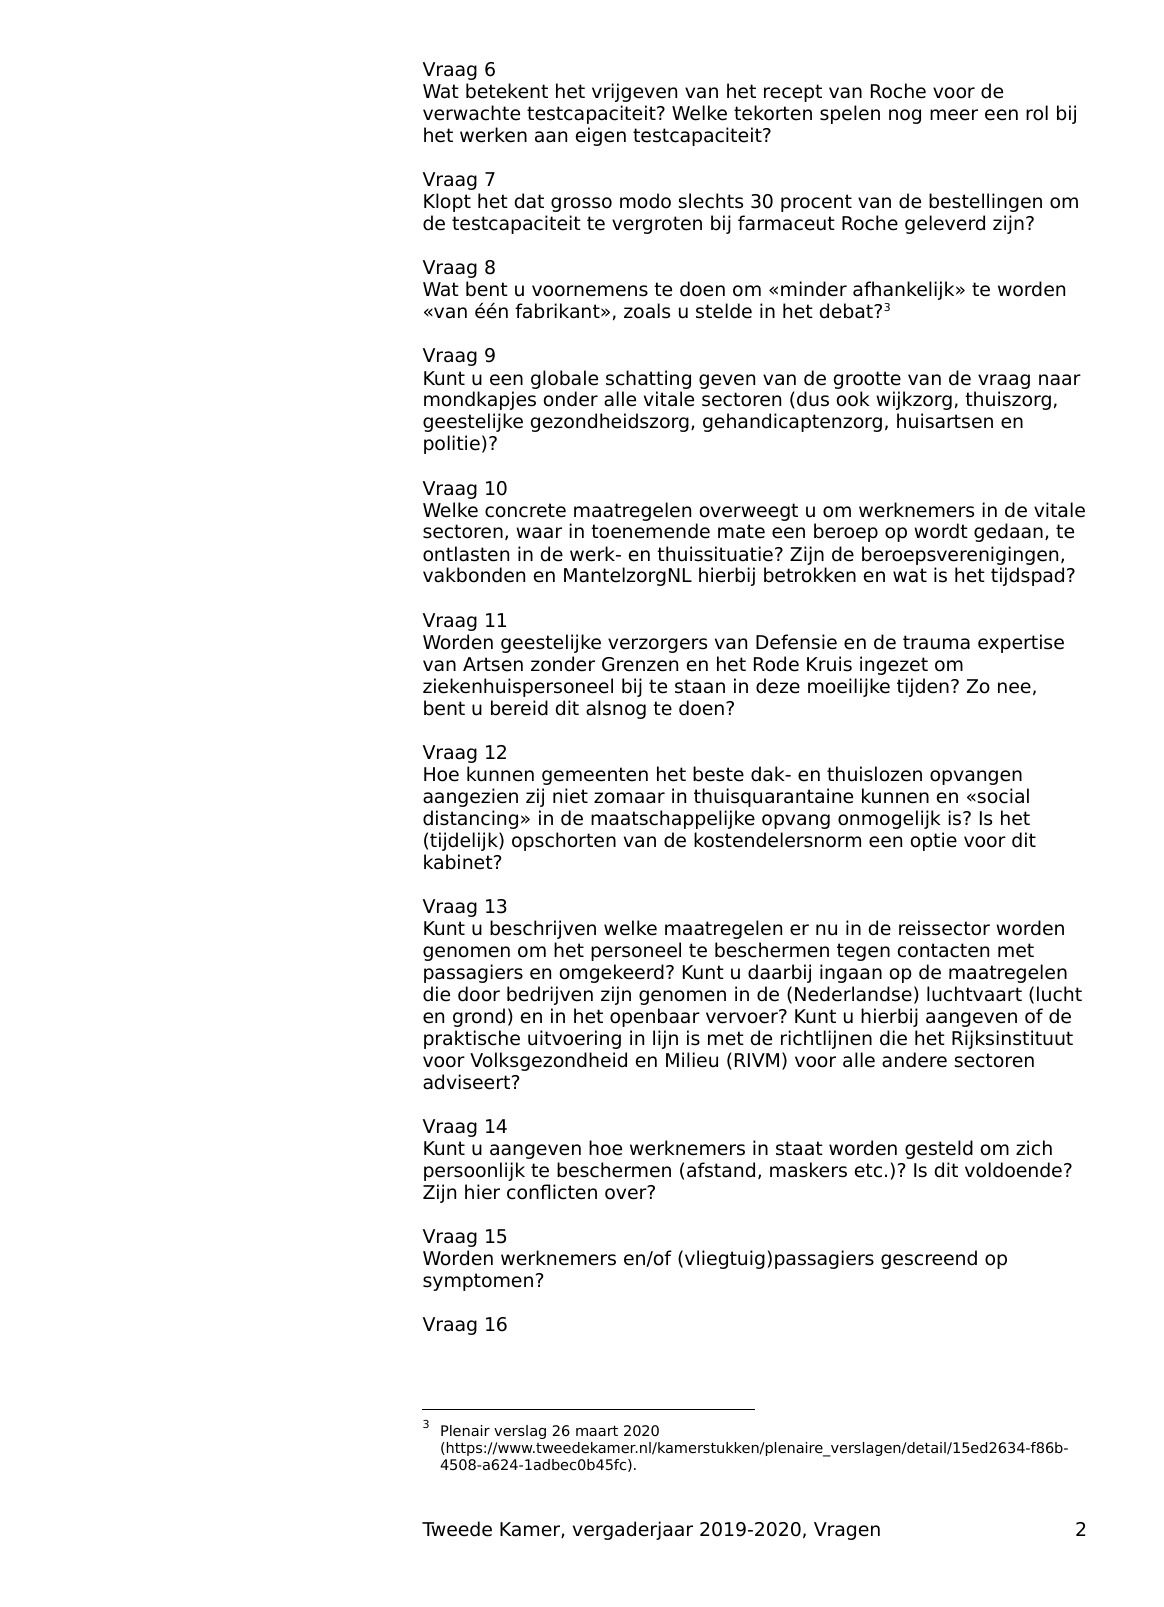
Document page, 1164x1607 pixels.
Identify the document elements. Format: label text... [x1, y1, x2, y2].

text Vraag 9 [422, 345, 1087, 367]
text Vraag 16 [422, 1314, 1087, 1336]
text Vraag 13 [422, 896, 1087, 918]
text Vraag 8 [422, 257, 1087, 279]
text Vraag 15 [422, 1226, 1087, 1248]
text Worden geestelijke verzorgers van Defensie en de trauma expertise van Artsen zonder Grenzen en het Rode Kruis ingezet om ziekenhuispersoneel bij te staan in deze moeilijke tijden? Zo nee, bent u bereid dit alsnog te doen? [422, 632, 1087, 719]
text Vraag 10 [422, 477, 1087, 499]
text Vraag 6 [422, 59, 1087, 81]
text Welke concrete maatregelen overweegt u om werknemers in de vitale sectoren, waar in toenemende mate een beroep op wordt gedaan, te ontlasten in de werk- en thuissituatie? Zijn de beroepsverenigingen, vakbonden en MantelzorgNL hierbij betrokken en wat is het tijdspad? [422, 499, 1087, 587]
text Wat betekent het vrijgeven van het recept van Roche voor de verwachte testcapaciteit? Welke tekorten spelen nog meer een rol bij het werken aan eigen testcapaciteit? [422, 81, 1087, 147]
text Kunt u aangeven hoe werknemers in staat worden gesteld om zich persoonlijk te beschermen (afstand, maskers etc.)? Is dit voldoende? Zijn hier conflicten over? [422, 1138, 1087, 1204]
text Plenair verslag 26 maart 2020 (https://www.tweedekamer.nl/kamerstukken/plenaire_verslagen/detail/15ed2634-f86b-4508-a624-1adbec0b45fc). [422, 1418, 1087, 1474]
text Wat bent u voornemens te doen om «minder afhankelijk» te worden «van één fabrikant», zoals u stelde in het debat? [422, 279, 1087, 323]
text Vraag 14 [422, 1116, 1087, 1138]
text Kunt u beschrijven welke maatregelen er nu in de reissector worden genomen om het personeel te beschermen tegen contacten met passagiers en omgekeerd? Kunt u daarbij ingaan op de maatregelen die door bedrijven zijn genomen in de (Nederlandse) luchtvaart (lucht en grond) en in het openbaar vervoer? Kunt u hierbij aangeven of de praktische uitvoering in lijn is met de richtlijnen die het Rijksinstituut voor Volksgezondheid en Milieu (RIVM) voor alle andere sectoren adviseert? [422, 918, 1087, 1093]
text Kunt u een globale schatting geven van de grootte van de vraag naar mondkapjes onder alle vitale sectoren (dus ook wijkzorg, thuiszorg, geestelijke gezondheidszorg, gehandicaptenzorg, huisartsen en politie)? [422, 367, 1087, 455]
text Vraag 12 [422, 742, 1087, 764]
text Hoe kunnen gemeenten het beste dak- en thuislozen opvangen aangezien zij niet zomaar in thuisquarantaine kunnen en «social distancing» in de maatschappelijke opvang onmogelijk is? Is het (tijdelijk) opschorten van de kostendelersnorm een optie voor dit kabinet? [422, 764, 1087, 873]
text Vraag 11 [422, 609, 1087, 632]
text Worden werknemers en/of (vliegtuig)passagiers gescreend op symptomen? [422, 1248, 1087, 1292]
text Vraag 7 [422, 169, 1087, 191]
text Klopt het dat grosso modo slechts 30 procent van de bestellingen om de testcapaciteit te vergroten bij farmaceut Roche geleverd zijn? [422, 191, 1087, 235]
